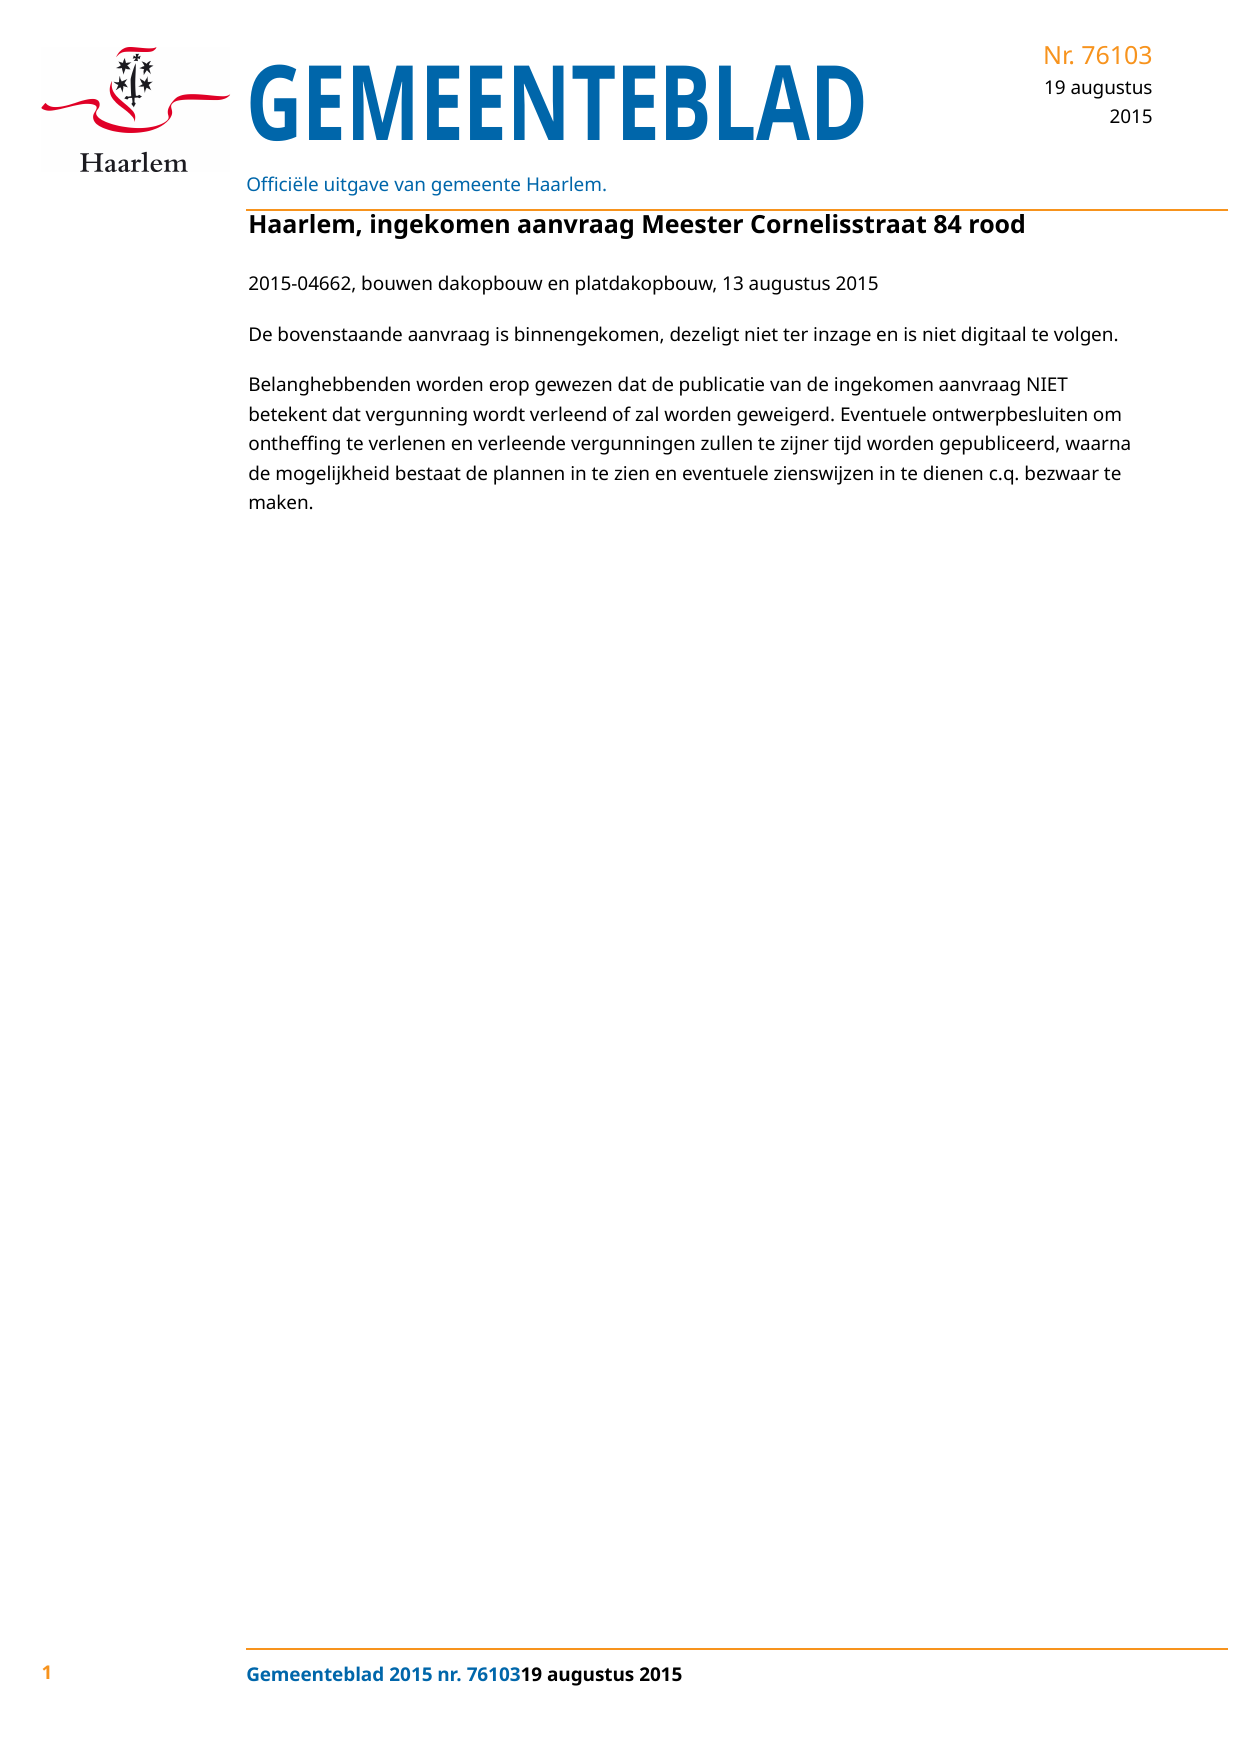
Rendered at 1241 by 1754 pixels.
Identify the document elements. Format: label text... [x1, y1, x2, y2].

text Haarlem, ingekomen aanvraag Meester Cornelisstraat 84 rood [248, 211, 1152, 241]
text Belanghebbenden worden erop gewezen dat de publicatie van de ingekomen aanvraag NIET betekent dat vergunning wordt verleend of zal worden geweigerd. Eventuele ontwerpbesluiten om ontheffing te verlenen en verleende vergunningen zullen te zijner tijd worden gepubliceerd, waarna de mogelijkheid bestaat de plannen in te zien en eventuele zienswijzen in te dienen c.q. bezwaar te maken. [248, 371, 1152, 515]
text De bovenstaande aanvraag is binnengekomen, dezeligt niet ter inzage en is niet digitaal te volgen. [248, 321, 1152, 346]
picture [41, 47, 231, 172]
text 2015-04662, bouwen dakopbouw en platdakopbouw, 13 augustus 2015 [248, 270, 1152, 296]
